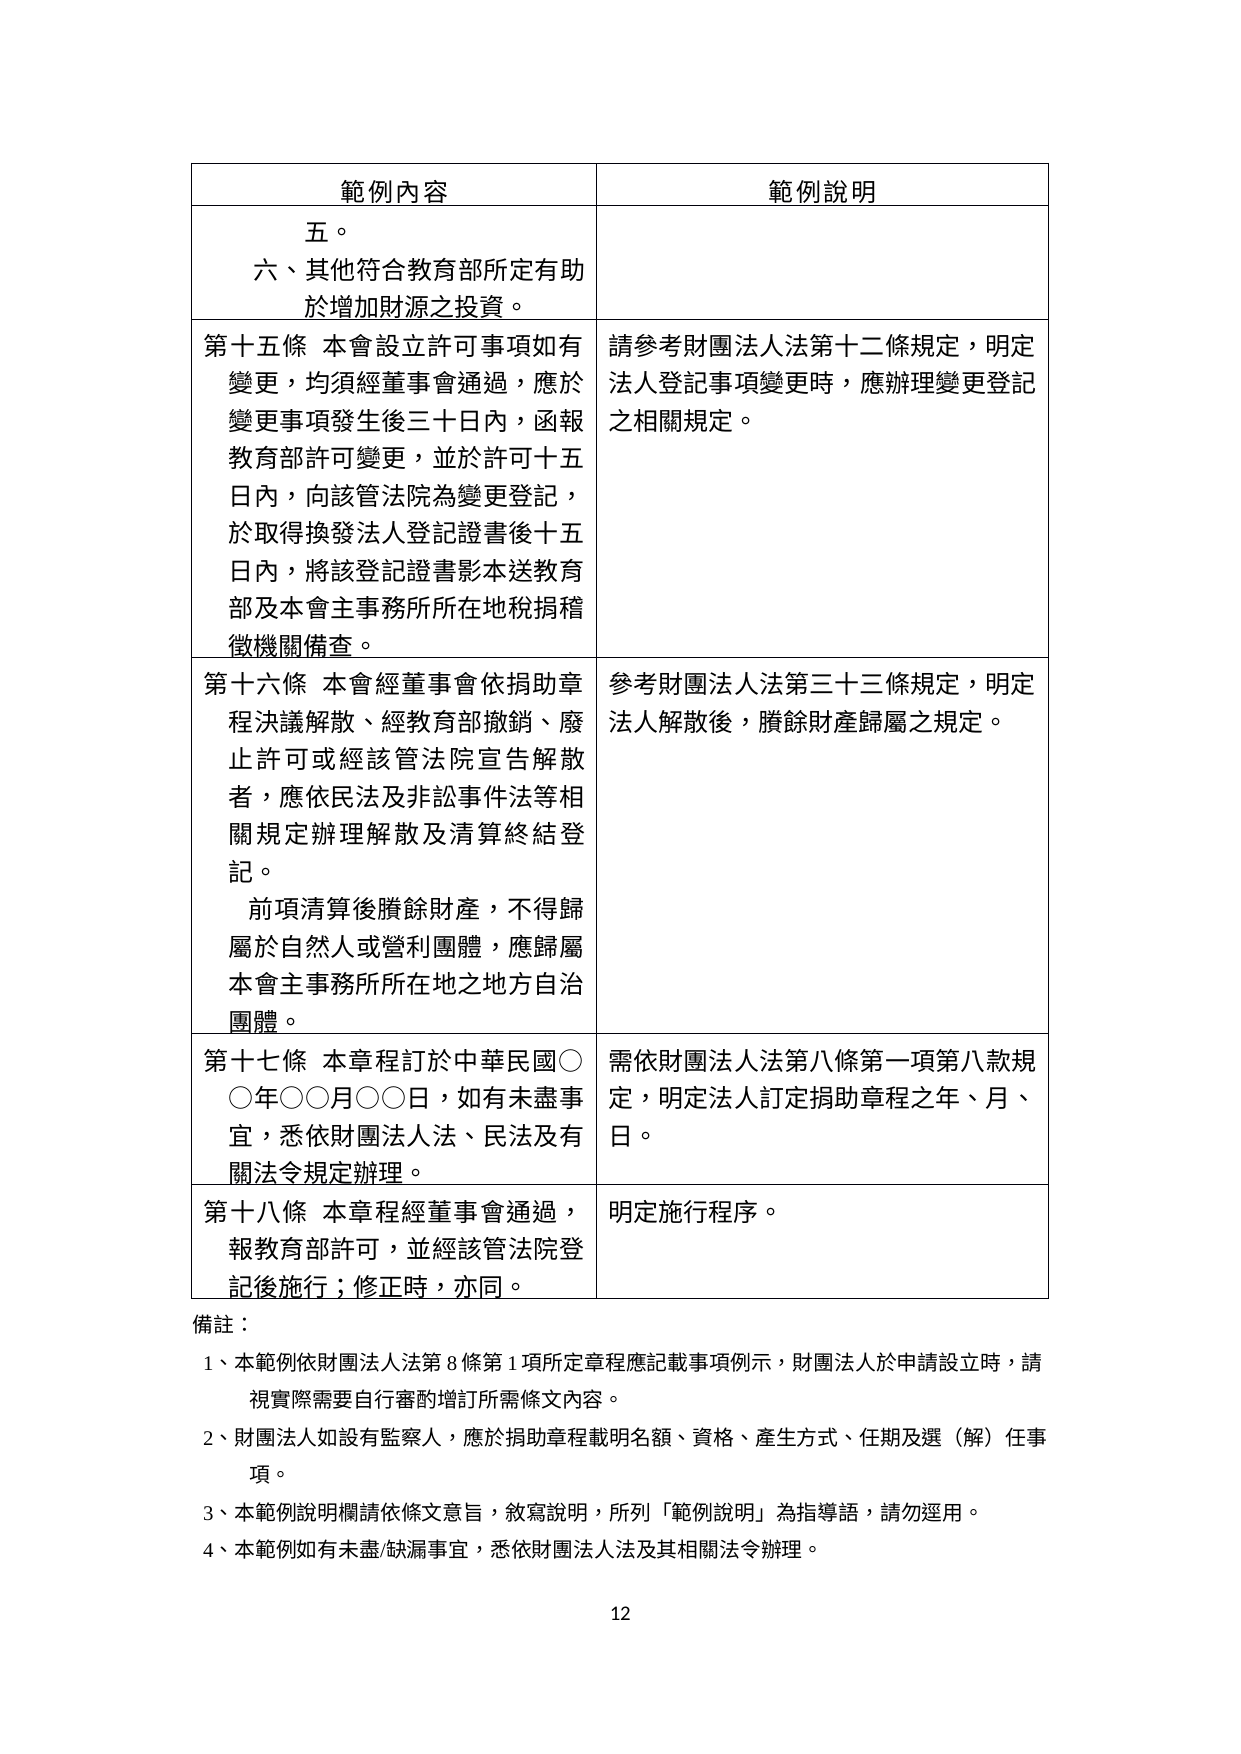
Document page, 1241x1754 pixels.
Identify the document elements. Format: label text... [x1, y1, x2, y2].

text 2、財團法人如設有監察人，應於捐助章程載明名額、資格、產生方式、任期及選（解）任事項。 [187, 1411, 1053, 1486]
table_cell 第十八條 本章程經董事會通過，報教育部許可，並經該管法院登記後施行；修正時，亦同。 [192, 1185, 596, 1298]
table_cell [597, 206, 1048, 318]
table_cell 參考財團法人法第三十三條規定，明定法人解散後，賸餘財產歸屬之規定。 [597, 658, 1048, 1033]
table_cell 需依財團法人法第八條第一項第八款規定，明定法人訂定捐助章程之年、月、日。 [597, 1034, 1048, 1184]
table_cell 請參考財團法人法第十二條規定，明定法人登記事項變更時，應辦理變更登記之相關規定。 [597, 320, 1048, 657]
table_cell 明定施行程序。 [597, 1185, 1048, 1298]
text 3、本範例說明欄請依條文意旨，敘寫說明，所列「範例說明」為指導語，請勿逕用。 [187, 1486, 1053, 1524]
table_header 範例說明 [597, 164, 1048, 205]
table_header 範例內容 [192, 164, 596, 205]
text 1、本範例依財團法人法第8條第1項所定章程應記載事項例示，財團法人於申請設立時，請視實際需要自行審酌增訂所需條文內容。 [187, 1336, 1053, 1411]
table_cell 第十六條 本會經董事會依捐助章程決議解散、經教育部撤銷、廢止許可或經該管法院宣告解散者，應依民法及非訟事件法等相關規定辦理解散及清算終結登記。 前項清算後賸餘財產，不得歸屬於自然人或營利團體，應歸屬本會主事務所所在地之地方自治團體。 [192, 658, 596, 1033]
text 備註： [187, 1299, 1053, 1336]
table_cell 第十七條 本章程訂於中華民國○○年○○月○○日，如有未盡事宜，悉依財團法人法、民法及有關法令規定辦理。 [192, 1034, 596, 1184]
table_cell 第十五條 本會設立許可事項如有變更，均須經董事會通過，應於變更事項發生後三十日內，函報教育部許可變更，並於許可十五日內，向該管法院為變更登記，於取得換發法人登記證書後十五日內，將該登記證書影本送教育部及本會主事務所所在地稅捐稽徵機關備查。 [192, 320, 596, 657]
text 4、本範例如有未盡/缺漏事宜，悉依財團法人法及其相關法令辦理。 [187, 1524, 1053, 1561]
table_cell 五。 六、其他符合教育部所定有助於增加財源之投資。 [192, 206, 596, 318]
